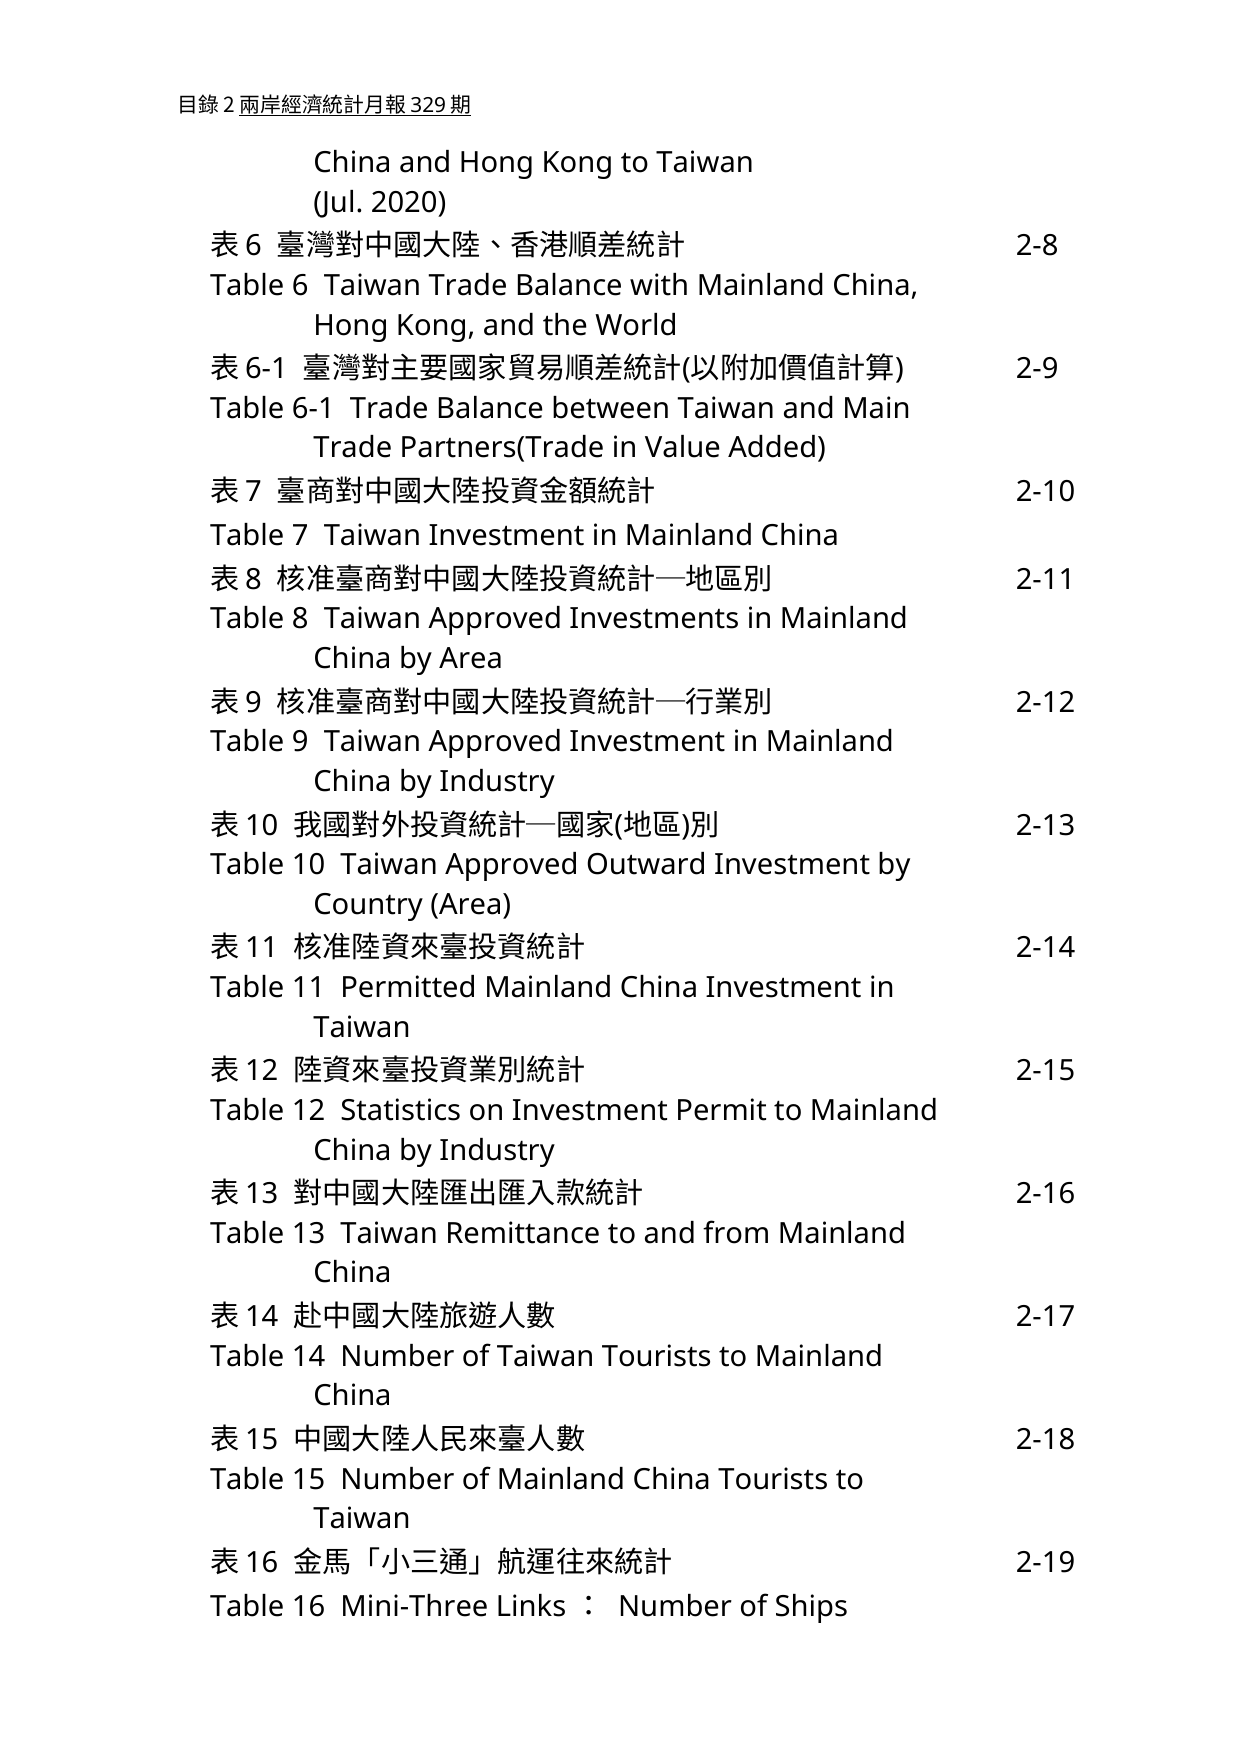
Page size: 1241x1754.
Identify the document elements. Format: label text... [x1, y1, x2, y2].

table_cell [1209, 387, 1240, 466]
table_cell [1209, 1168, 1240, 1212]
table_cell [948, 1212, 1013, 1291]
table_cell [1179, 141, 1201, 220]
table_cell 2-9 [1013, 343, 1179, 387]
table_cell [1116, 141, 1131, 220]
table_cell [1013, 1212, 1179, 1291]
table_cell [948, 1089, 1013, 1168]
table_cell 表13 對中國大陸匯出匯入款統計 [180, 1168, 948, 1212]
table_cell [1209, 1291, 1240, 1334]
table_cell [948, 387, 1013, 466]
table_cell 表11 核准陸資來臺投資統計 [180, 922, 948, 966]
table_cell 2-18 [1013, 1414, 1179, 1457]
table_cell 表16 金馬「小三通」航運往來統計 [180, 1537, 948, 1580]
table_cell [1209, 843, 1240, 922]
table_cell [1201, 922, 1209, 966]
table_cell 表14 赴中國大陸旅遊人數 [180, 1291, 948, 1334]
table_cell 表6 臺灣對中國大陸、香港順差統計 [180, 220, 948, 264]
table_cell [1013, 1458, 1179, 1537]
table_cell [1179, 922, 1201, 966]
table_cell [1201, 1580, 1209, 1624]
table_cell [1179, 597, 1201, 676]
table_cell [948, 510, 1013, 553]
table_cell [1179, 966, 1201, 1045]
table_cell [1179, 799, 1201, 843]
table_cell [1209, 1089, 1240, 1168]
table_cell [948, 1291, 1013, 1334]
table_cell [1179, 676, 1201, 720]
table_cell [1201, 387, 1209, 466]
table_cell [1013, 720, 1179, 799]
table_cell [1201, 597, 1209, 676]
table_cell [1013, 1580, 1116, 1624]
table_cell [1179, 510, 1201, 553]
table_cell [1201, 1291, 1209, 1334]
table_cell [1179, 1291, 1201, 1334]
table_cell [948, 1458, 1013, 1537]
table_cell [1013, 1089, 1179, 1168]
table_cell 2-16 [1013, 1168, 1179, 1212]
table_cell [1209, 922, 1240, 966]
table_cell [1201, 1168, 1209, 1212]
table_cell [948, 264, 1013, 343]
table_cell [1201, 1335, 1209, 1414]
table_cell [948, 799, 1013, 843]
table_cell [948, 1414, 1013, 1457]
table_cell [948, 720, 1013, 799]
table_cell [1131, 1580, 1179, 1624]
table_cell [1179, 1335, 1201, 1414]
table_cell [1209, 264, 1240, 343]
table_cell [1209, 1580, 1240, 1624]
table_cell [1116, 387, 1131, 466]
table_cell Table 11 Permitted Mainland China Investment in Taiwan [180, 966, 948, 1045]
table_cell [1013, 141, 1116, 220]
table_cell [1116, 1580, 1131, 1624]
table_cell [1201, 1089, 1209, 1168]
table_cell [948, 141, 989, 220]
table_cell [1131, 387, 1179, 466]
table_cell [1201, 1414, 1209, 1457]
table_cell [1179, 843, 1201, 922]
table_cell [1209, 220, 1240, 264]
table_cell 2-11 [1013, 553, 1179, 597]
table_cell [1179, 343, 1201, 387]
table_cell 2-15 [1013, 1045, 1179, 1089]
table_cell [1201, 1045, 1209, 1089]
table_cell [948, 922, 1013, 966]
table_cell [1209, 1045, 1240, 1089]
table_cell [1201, 1537, 1209, 1580]
table_cell 2-17 [1013, 1291, 1179, 1334]
table_cell [1179, 220, 1201, 264]
table_cell China and Hong Kong to Taiwan (Jul. 2020) [180, 141, 948, 220]
table_cell [948, 1045, 1013, 1089]
table_cell [948, 343, 1013, 387]
table_cell [1209, 799, 1240, 843]
table_cell Table 9 Taiwan Approved Investment in Mainland China by Industry [180, 720, 948, 799]
table_cell [1201, 720, 1209, 799]
table_cell [1209, 1414, 1240, 1457]
table_cell Table 7 Taiwan Investment in Mainland China [180, 510, 948, 553]
table_cell [1179, 1212, 1201, 1291]
table_cell [1013, 510, 1179, 553]
table_cell 表10 我國對外投資統計─國家(地區)別 [180, 799, 948, 843]
table_cell [1179, 1089, 1201, 1168]
table_cell [1209, 1458, 1240, 1537]
table_cell [948, 553, 1013, 597]
table_cell 表9 核准臺商對中國大陸投資統計─行業別 [180, 676, 948, 720]
table_cell Table 12 Statistics on Investment Permit to Mainland China by Industry [180, 1089, 948, 1168]
table_cell [1201, 343, 1209, 387]
table_cell [1013, 843, 1179, 922]
table_cell [1209, 343, 1240, 387]
table_cell 2-14 [1013, 922, 1179, 966]
table_cell Table 13 Taiwan Remittance to and from Mainland China [180, 1212, 948, 1291]
table_cell [1201, 843, 1209, 922]
table_cell [1209, 676, 1240, 720]
table_cell [948, 1335, 1013, 1414]
table_cell [1013, 1335, 1179, 1414]
table_cell [1209, 1212, 1240, 1291]
table_cell [1201, 1458, 1209, 1537]
table_cell [1209, 720, 1240, 799]
table_cell [948, 597, 1013, 676]
table_cell 2-13 [1013, 799, 1179, 843]
table_cell [1201, 510, 1209, 553]
table_cell 2-8 [1013, 220, 1179, 264]
table_cell [1201, 264, 1209, 343]
table_cell Table 14 Number of Taiwan Tourists to Mainland China [180, 1335, 948, 1414]
table_cell [1201, 220, 1209, 264]
table_cell [1201, 799, 1209, 843]
table_cell [989, 141, 1013, 220]
table_cell 表7 臺商對中國大陸投資金額統計 [180, 466, 948, 509]
table_cell [1209, 1537, 1240, 1580]
table_cell Table 6-1 Trade Balance between Taiwan and Main Trade Partners(Trade in Value Added) [180, 387, 948, 466]
table_cell [1209, 141, 1240, 220]
table_cell [1131, 141, 1179, 220]
table_cell 表8 核准臺商對中國大陸投資統計─地區別 [180, 553, 948, 597]
table_cell [1201, 553, 1209, 597]
table_cell [1179, 553, 1201, 597]
table_cell [1209, 966, 1240, 1045]
table_cell [1013, 597, 1179, 676]
table_cell 2-19 [1013, 1537, 1179, 1580]
table_cell [948, 676, 1013, 720]
table_cell [1201, 1212, 1209, 1291]
table_cell Table 15 Number of Mainland China Tourists to Taiwan [180, 1458, 948, 1537]
table_cell [1179, 1537, 1201, 1580]
table_cell 表15 中國大陸人民來臺人數 [180, 1414, 948, 1457]
table_cell [1179, 1045, 1201, 1089]
table_cell [1013, 966, 1179, 1045]
table_cell [1179, 1458, 1201, 1537]
table_cell [1201, 676, 1209, 720]
table_cell [1013, 387, 1116, 466]
table_cell 2-12 [1013, 676, 1179, 720]
table_cell [1179, 466, 1201, 509]
table_cell [1201, 466, 1209, 509]
table_cell [948, 466, 1013, 509]
table_cell [1179, 720, 1201, 799]
table_cell [948, 1537, 1013, 1580]
table_cell 表6-1 臺灣對主要國家貿易順差統計(以附加價值計算) [180, 343, 948, 387]
table_cell [1209, 597, 1240, 676]
table_cell [1201, 966, 1209, 1045]
table_cell [1179, 1580, 1201, 1624]
table_cell [948, 966, 1013, 1045]
table_cell Table 10 Taiwan Approved Outward Investment by Country (Area) [180, 843, 948, 922]
table_cell Table 16 Mini-Three Links ： Number of Ships [180, 1580, 948, 1624]
table_cell Table 8 Taiwan Approved Investments in Mainland China by Area [180, 597, 948, 676]
table_cell 2-10 [1013, 466, 1179, 509]
table_cell Table 6 Taiwan Trade Balance with Mainland China, Hong Kong, and the World [180, 264, 948, 343]
table_cell [948, 1168, 1013, 1212]
table_cell [1179, 387, 1201, 466]
table_cell [1209, 466, 1240, 509]
table_cell [1209, 553, 1240, 597]
table_cell 表12 陸資來臺投資業別統計 [180, 1045, 948, 1089]
table_cell [1013, 264, 1179, 343]
table_cell [1179, 1168, 1201, 1212]
table_cell [948, 1580, 989, 1624]
table_cell [1209, 1335, 1240, 1414]
table_cell [948, 220, 1013, 264]
table_cell [1201, 141, 1209, 220]
table_cell [1209, 510, 1240, 553]
table_cell [948, 843, 1013, 922]
table_cell [1179, 1414, 1201, 1457]
table_cell [1179, 264, 1201, 343]
table_cell [989, 1580, 1013, 1624]
